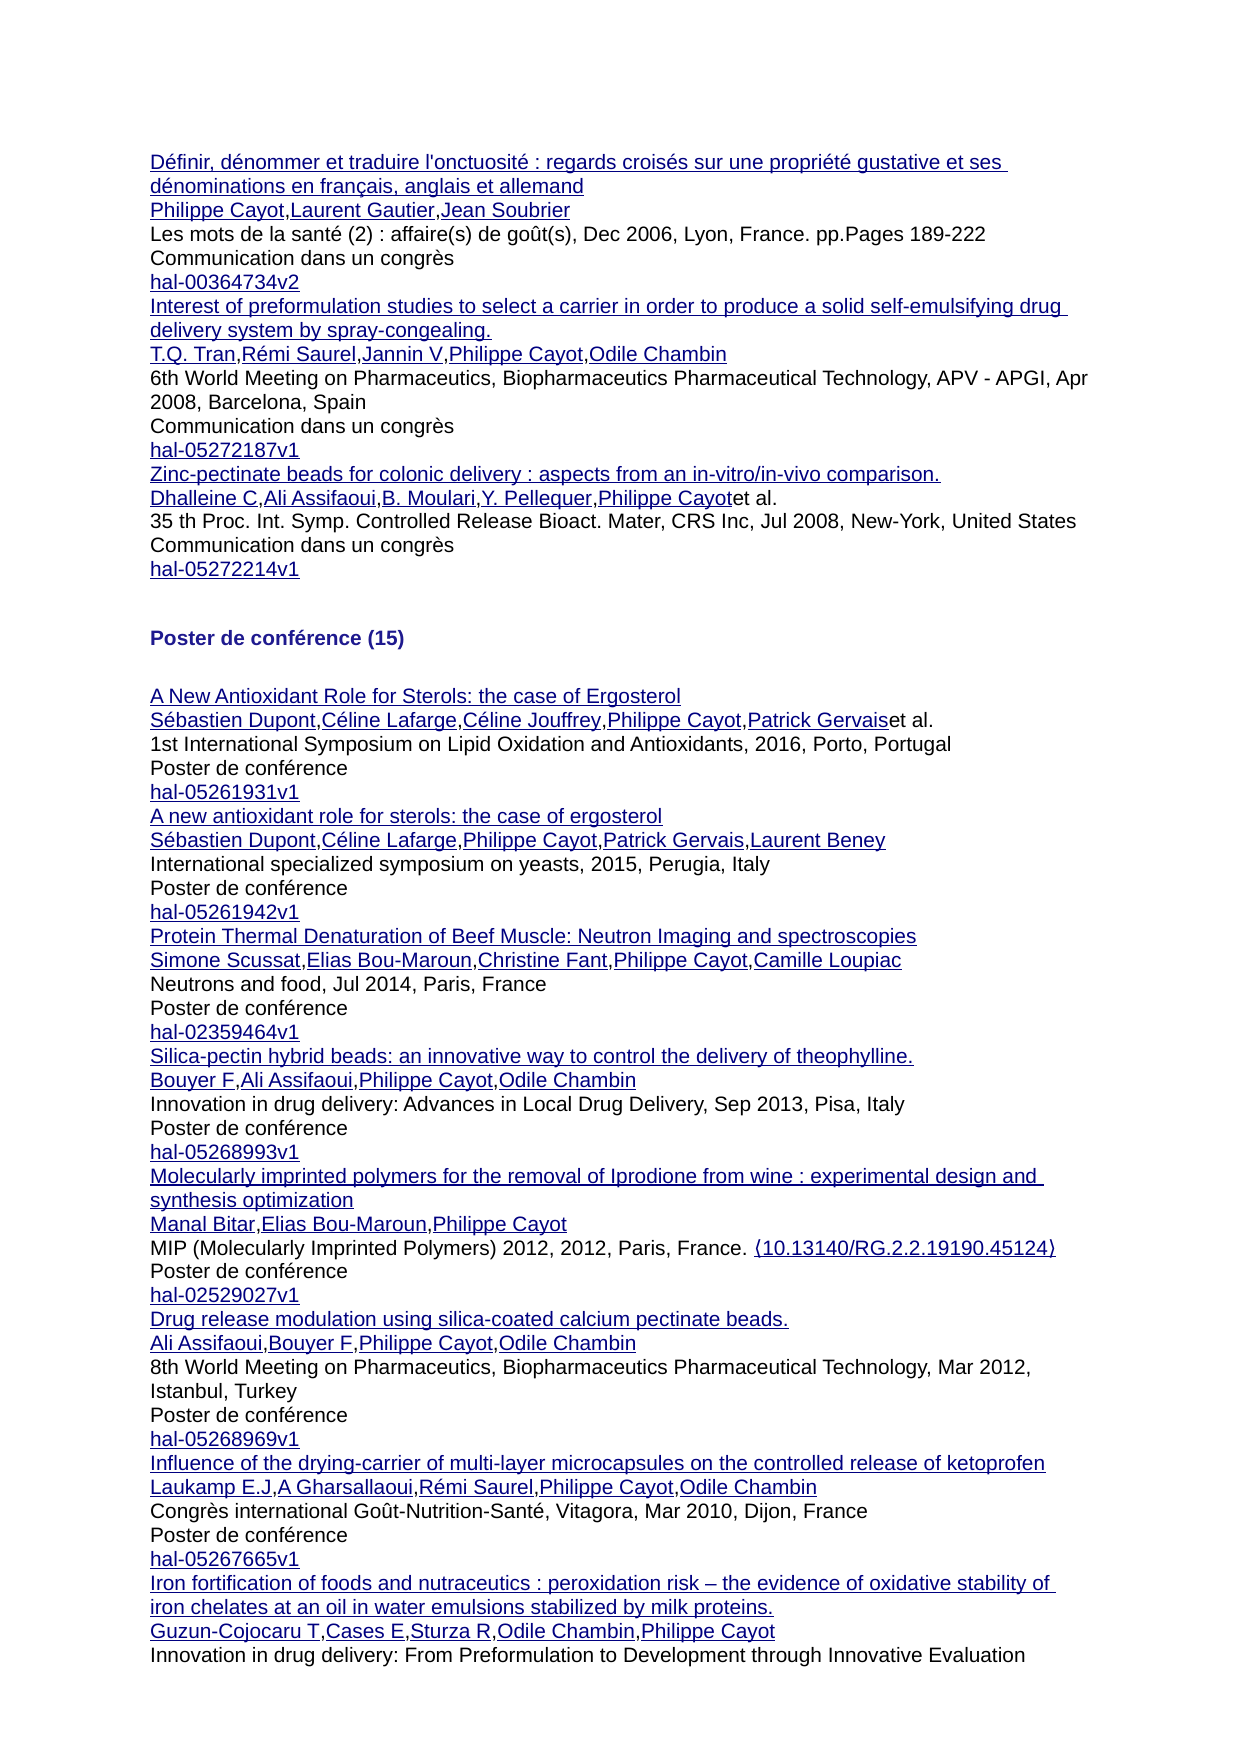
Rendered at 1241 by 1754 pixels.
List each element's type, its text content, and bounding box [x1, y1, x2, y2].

subtitle Poster de conférence (15) [150, 626, 1090, 650]
table_cell Protein Thermal Denaturation of Beef Muscle: Neutron Imaging and spectroscopies Simone Scussat,Elias Bou-Maroun,Christine Fant,Philippe Cayot,Camille Loupiac Neutrons and food, Jul 2014, Paris, France Poster de conférence hal-02359464v1 [150, 924, 1090, 1044]
table_cell Interest of preformulation studies to select a carrier in order to produce a solid self-emulsifying drug delivery system by spray-congealing. T.Q. Tran,Rémi Saurel,Jannin V,Philippe Cayot,Odile Chambin 6th World Meeting on Pharmaceutics, Biopharmaceutics Pharmaceutical Technology, APV - APGI, Apr 2008, Barcelona, Spain Communication dans un congrès hal-05272187v1 [150, 294, 1090, 461]
table_cell A new antioxidant role for sterols: the case of ergosterol Sébastien Dupont,Céline Lafarge,Philippe Cayot,Patrick Gervais,Laurent Beney International specialized symposium on yeasts, 2015, Perugia, Italy Poster de conférence hal-05261942v1 [150, 804, 1090, 924]
table_cell Molecularly imprinted polymers for the removal of Iprodione from wine : experimental design and synthesis optimization Manal Bitar,Elias Bou-Maroun,Philippe Cayot MIP (Molecularly Imprinted Polymers) 2012, 2012, Paris, France. ⟨10.13140/RG.2.2.19190.45124⟩ Poster de conférence hal-02529027v1 [150, 1164, 1090, 1307]
table_cell Zinc-pectinate beads for colonic delivery : aspects from an in-vitro/in-vivo comparison. Dhalleine C,Ali Assifaoui,B. Moulari,Y. Pellequer,Philippe Cayotet al. 35 th Proc. Int. Symp. Controlled Release Bioact. Mater, CRS Inc, Jul 2008, New-York, United States Communication dans un congrès hal-05272214v1 [150, 461, 1090, 581]
table_cell Influence of the drying-carrier of multi-layer microcapsules on the controlled release of ketoprofen Laukamp E.J,A Gharsallaoui,Rémi Saurel,Philippe Cayot,Odile Chambin Congrès international Goût-Nutrition-Santé, Vitagora, Mar 2010, Dijon, France Poster de conférence hal-05267665v1 [150, 1451, 1090, 1571]
table_cell Définir, dénommer et traduire l'onctuosité : regards croisés sur une propriété gustative et ses dénominations en français, anglais et allemand Philippe Cayot,Laurent Gautier,Jean Soubrier Les mots de la santé (2) : affaire(s) de goût(s), Dec 2006, Lyon, France. pp.Pages 189-222 Communication dans un congrès hal-00364734v2 [150, 150, 1090, 294]
table_cell Iron fortification of foods and nutraceutics : peroxidation risk – the evidence of oxidative stability of iron chelates at an oil in water emulsions stabilized by milk proteins. Guzun-Cojocaru T,Cases E,Sturza R,Odile Chambin,Philippe Cayot Innovation in drug delivery: From Preformulation to Development through Innovative Evaluation [150, 1571, 1090, 1667]
table_header A New Antioxidant Role for Sterols: the case of Ergosterol Sébastien Dupont,Céline Lafarge,Céline Jouffrey,Philippe Cayot,Patrick Gervaiset al. 1st International Symposium on Lipid Oxidation and Antioxidants, 2016, Porto, Portugal Poster de conférence hal-05261931v1 [150, 684, 1090, 804]
table_cell Drug release modulation using silica-coated calcium pectinate beads. Ali Assifaoui,Bouyer F,Philippe Cayot,Odile Chambin 8th World Meeting on Pharmaceutics, Biopharmaceutics Pharmaceutical Technology, Mar 2012, Istanbul, Turkey Poster de conférence hal-05268969v1 [150, 1307, 1090, 1451]
table_cell Silica-pectin hybrid beads: an innovative way to control the delivery of theophylline. Bouyer F,Ali Assifaoui,Philippe Cayot,Odile Chambin Innovation in drug delivery: Advances in Local Drug Delivery, Sep 2013, Pisa, Italy Poster de conférence hal-05268993v1 [150, 1044, 1090, 1163]
